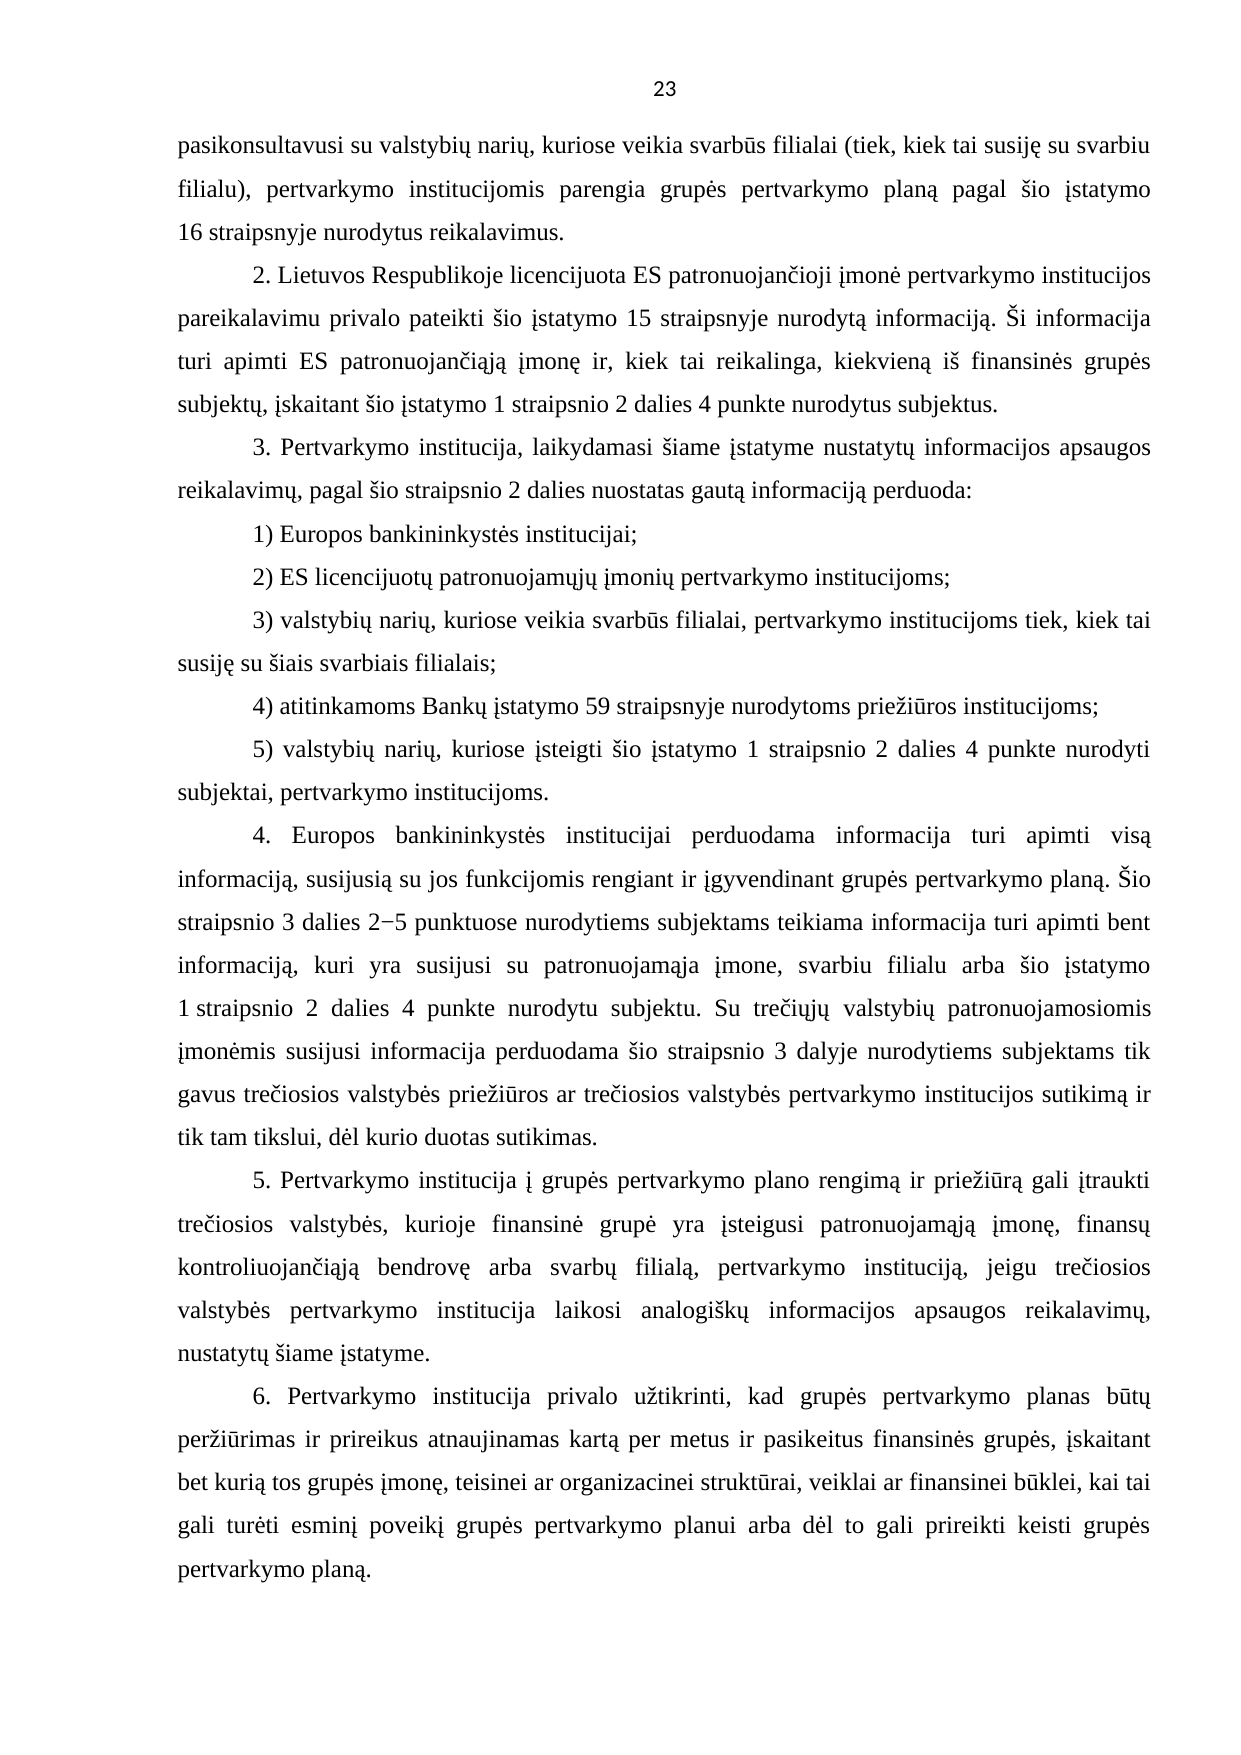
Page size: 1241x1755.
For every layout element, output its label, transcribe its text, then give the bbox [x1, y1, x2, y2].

text 4) atitinkamoms Bankų įstatymo 59 straipsnyje nurodytoms priežiūros institucijoms; [177, 691, 1152, 720]
text 3) valstybių narių, kuriose veikia svarbūs filialai, pertvarkymo institucijoms tiek, kiek tai susiję su šiais svarbiais filialais; [177, 605, 1152, 677]
text 4. Europos bankininkystės institucijai perduodama informacija turi apimti visą informaciją, susijusią su jos funkcijomis rengiant ir įgyvendinant grupės pertvarkymo planą. Šio straipsnio 3 dalies 2−5 punktuose nurodytiems subjektams teikiama informacija turi apimti bent informaciją, kuri yra susijusi su patronuojamąja įmone, svarbiu filialu arba šio įstatymo 1 straipsnio 2 dalies 4 punkte nurodytu subjektu. Su trečiųjų valstybių patronuojamosiomis įmonėmis susijusi informacija perduodama šio straipsnio 3 dalyje nurodytiems subjektams tik gavus trečiosios valstybės priežiūros ar trečiosios valstybės pertvarkymo institucijos sutikimą ir tik tam tikslui, dėl kurio duotas sutikimas. [177, 821, 1152, 1151]
text pasikonsultavusi su valstybių narių, kuriose veikia svarbūs filialai (tiek, kiek tai susiję su svarbiu filialu), pertvarkymo institucijomis parengia grupės pertvarkymo planą pagal šio įstatymo 16 straipsnyje nurodytus reikalavimus. [177, 131, 1152, 246]
text 6. Pertvarkymo institucija privalo užtikrinti, kad grupės pertvarkymo planas būtų peržiūrimas ir prireikus atnaujinamas kartą per metus ir pasikeitus finansinės grupės, įskaitant bet kurią tos grupės įmonę, teisinei ar organizacinei struktūrai, veiklai ar finansinei būklei, kai tai gali turėti esminį poveikį grupės pertvarkymo planui arba dėl to gali prireikti keisti grupės pertvarkymo planą. [177, 1381, 1152, 1582]
text 5. Pertvarkymo institucija į grupės pertvarkymo plano rengimą ir priežiūrą gali įtraukti trečiosios valstybės, kurioje finansinė grupė yra įsteigusi patronuojamąją įmonę, finansų kontroliuojančiąją bendrovę arba svarbų filialą, pertvarkymo instituciją, jeigu trečiosios valstybės pertvarkymo institucija laikosi analogiškų informacijos apsaugos reikalavimų, nustatytų šiame įstatyme. [177, 1166, 1152, 1367]
text 3. Pertvarkymo institucija, laikydamasi šiame įstatyme nustatytų informacijos apsaugos reikalavimų, pagal šio straipsnio 2 dalies nuostatas gautą informaciją perduoda: [177, 432, 1152, 504]
text 5) valstybių narių, kuriose įsteigti šio įstatymo 1 straipsnio 2 dalies 4 punkte nurodyti subjektai, pertvarkymo institucijoms. [177, 734, 1152, 806]
text 2) ES licencijuotų patronuojamųjų įmonių pertvarkymo institucijoms; [177, 562, 1152, 591]
text 1) Europos bankininkystės institucijai; [177, 519, 1152, 547]
text 2. Lietuvos Respublikoje licencijuota ES patronuojančioji įmonė pertvarkymo institucijos pareikalavimu privalo pateikti šio įstatymo 15 straipsnyje nurodytą informaciją. Ši informacija turi apimti ES patronuojančiąją įmonę ir, kiek tai reikalinga, kiekvieną iš finansinės grupės subjektų, įskaitant šio įstatymo 1 straipsnio 2 dalies 4 punkte nurodytus subjektus. [177, 260, 1152, 418]
